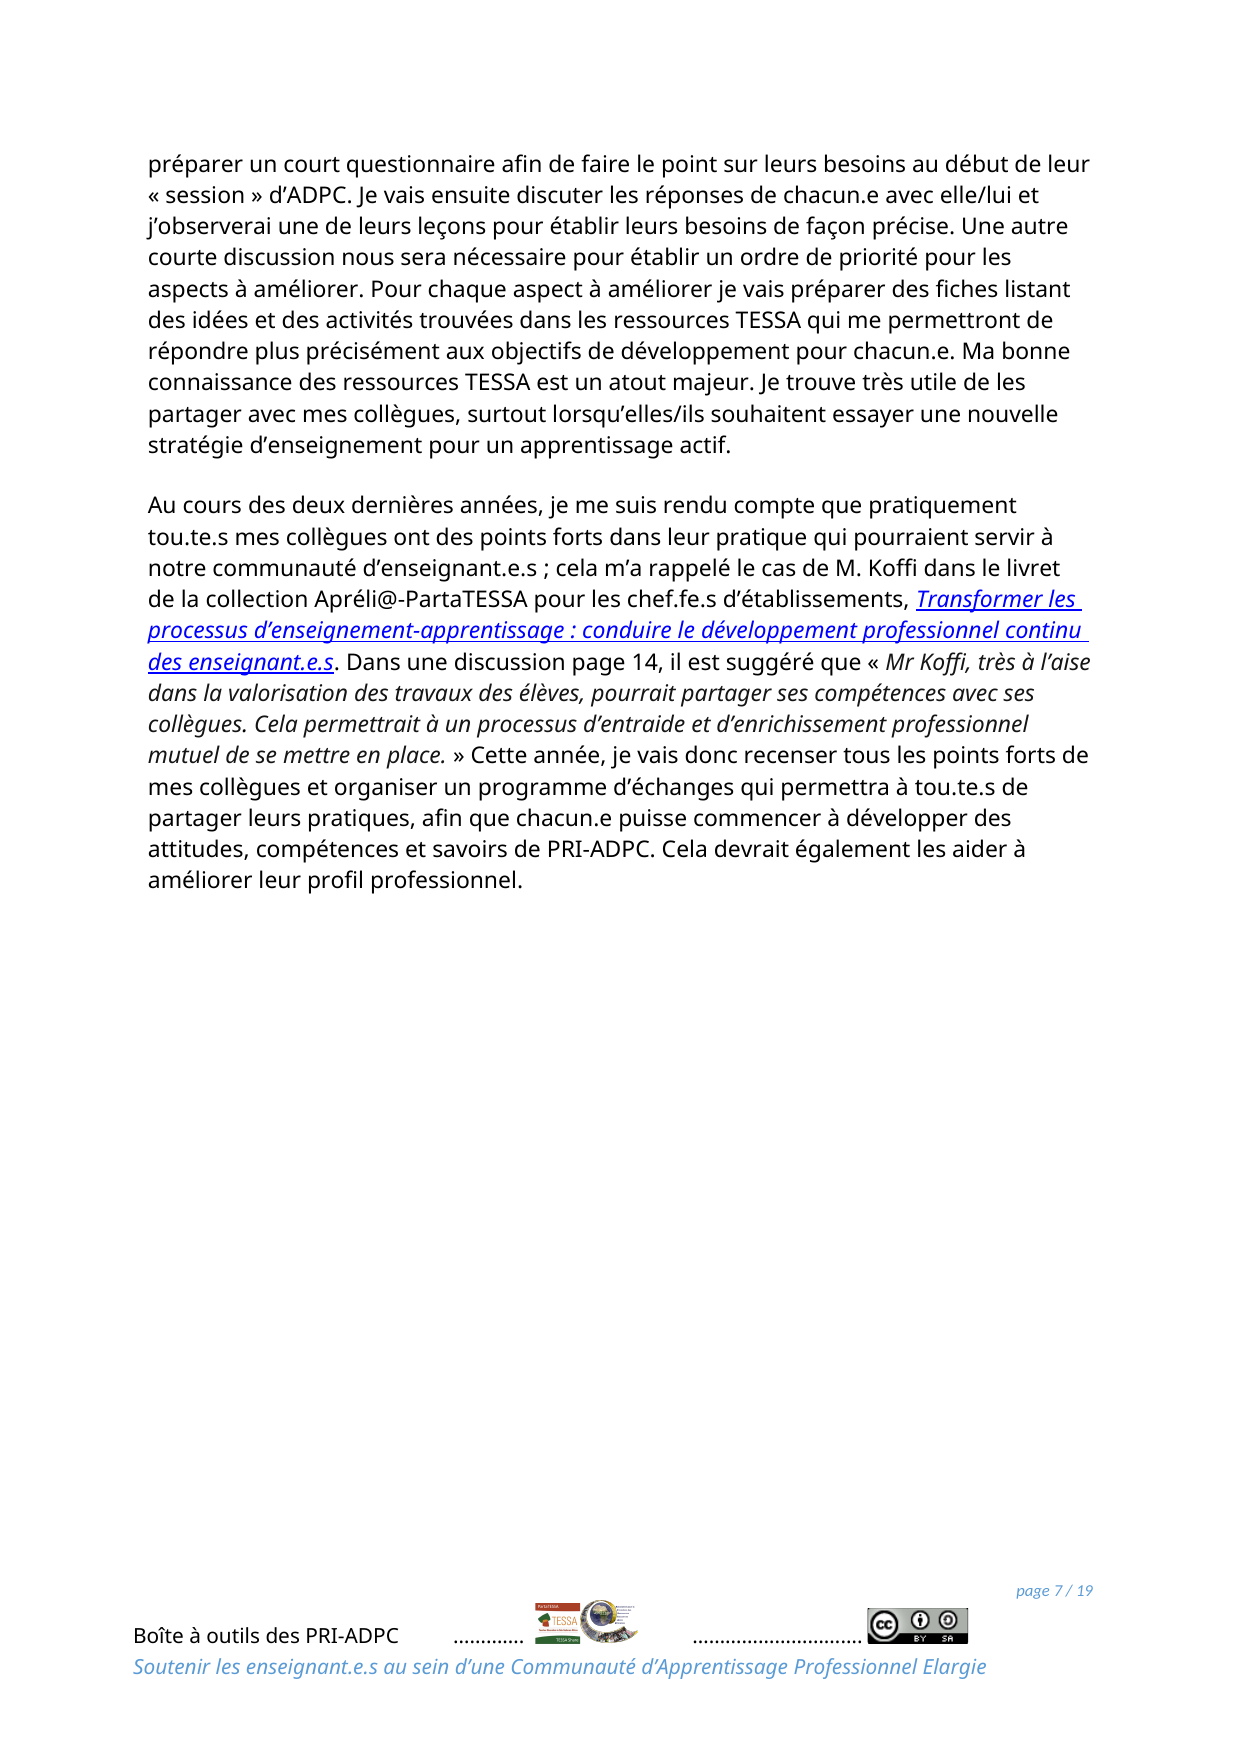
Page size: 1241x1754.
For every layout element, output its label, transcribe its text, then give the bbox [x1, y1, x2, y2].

picture [535, 1600, 638, 1644]
picture [867, 1608, 969, 1644]
text Au cours des deux dernières années, je me suis rendu compte que pratiquement tou.te.s mes collègues ont des points forts dans leur pratique qui pourraient servir à notre communauté d’enseignant.e.s ; cela m’a rappelé le cas de M. Koffi dans le livret de la collection Apréli@-PartaTESSA pour les chef.fe.s d’établissements, Transformer les processus d’enseignement-apprentissage : conduire le développement professionnel continu des enseignant.e.s. Dans une discussion page 14, il est suggéré que « Mr Koffi, très à l’aise dans la valorisation des travaux des élèves, pourrait partager ses compétences avec ses collègues. Cela permettrait à un processus d’entraide et d’enrichissement professionnel mutuel de se mettre en place. » Cette année, je vais donc recenser tous les points forts de mes collègues et organiser un programme d’échanges qui permettra à tou.te.s de partager leurs pratiques, afin que chacun.e puisse commencer à développer des attitudes, compétences et savoirs de PRI-ADPC. Cela devrait également les aider à améliorer leur profil professionnel. [148, 489, 1093, 896]
text préparer un court questionnaire afin de faire le point sur leurs besoins au début de leur « session » d’ADPC. Je vais ensuite discuter les réponses de chacun.e avec elle/lui et j’observerai une de leurs leçons pour établir leurs besoins de façon précise. Une autre courte discussion nous sera nécessaire pour établir un ordre de priorité pour les aspects à améliorer. Pour chaque aspect à améliorer je vais préparer des fiches listant des idées et des activités trouvées dans les ressources TESSA qui me permettront de répondre plus précisément aux objectifs de développement pour chacun.e. Ma bonne connaissance des ressources TESSA est un atout majeur. Je trouve très utile de les partager avec mes collègues, surtout lorsqu’elles/ils souhaitent essayer une nouvelle stratégie d’enseignement pour un apprentissage actif. [148, 148, 1093, 460]
